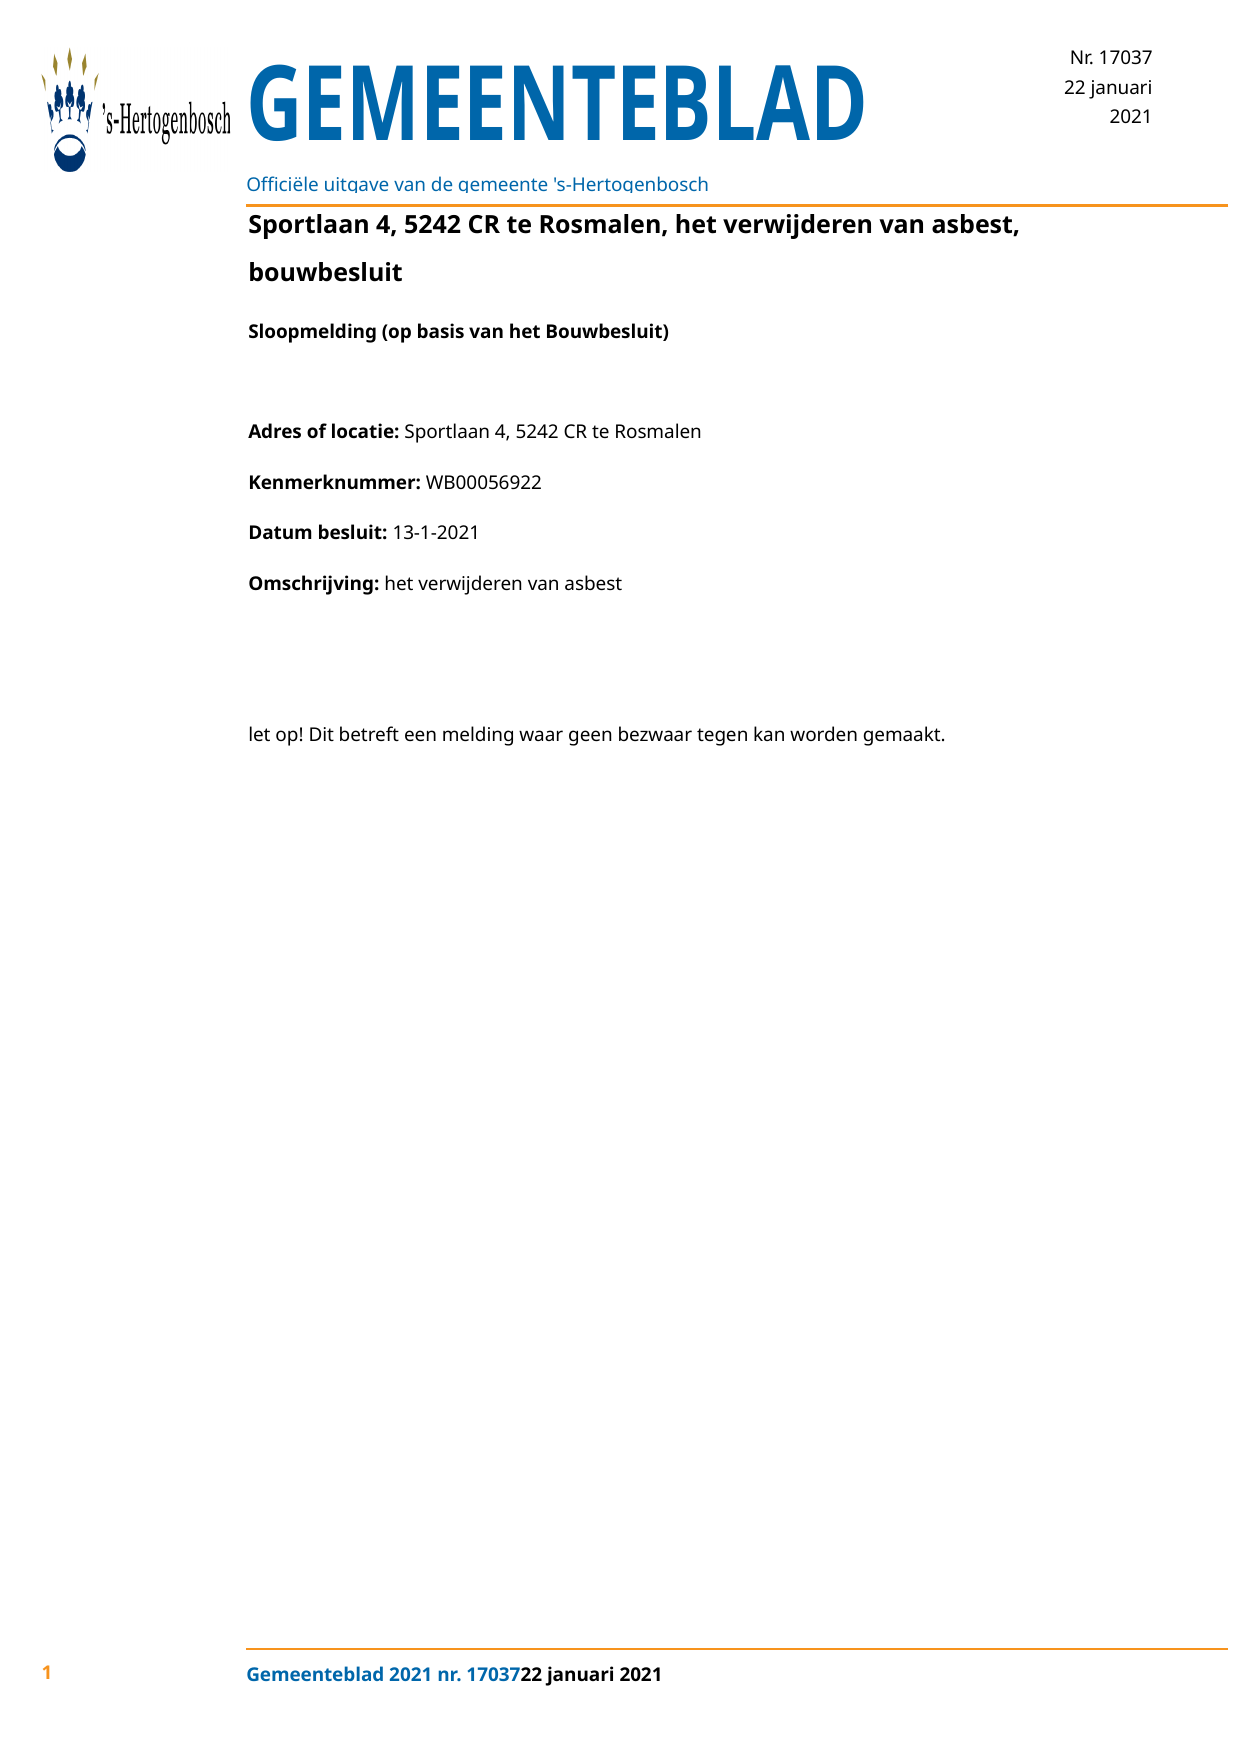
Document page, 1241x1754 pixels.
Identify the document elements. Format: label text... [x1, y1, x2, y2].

picture [41, 47, 231, 172]
text let op! Dit betreft een melding waar geen bezwaar tegen kan worden gemaakt. [248, 721, 1152, 747]
text Sloopmelding (op basis van het Bouwbesluit) [248, 318, 1152, 344]
text Datum besluit: 13-1-2021 [248, 519, 1152, 545]
text Adres of locatie: Sportlaan 4, 5242 CR te Rosmalen [248, 419, 1152, 444]
text Sportlaan 4, 5242 CR te Rosmalen, het verwijderen van asbest, bouwbesluit [248, 207, 1152, 288]
text Kenmerknummer: WB00056922 [248, 469, 1152, 495]
text Omschrijving: het verwijderen van asbest [248, 570, 1152, 596]
